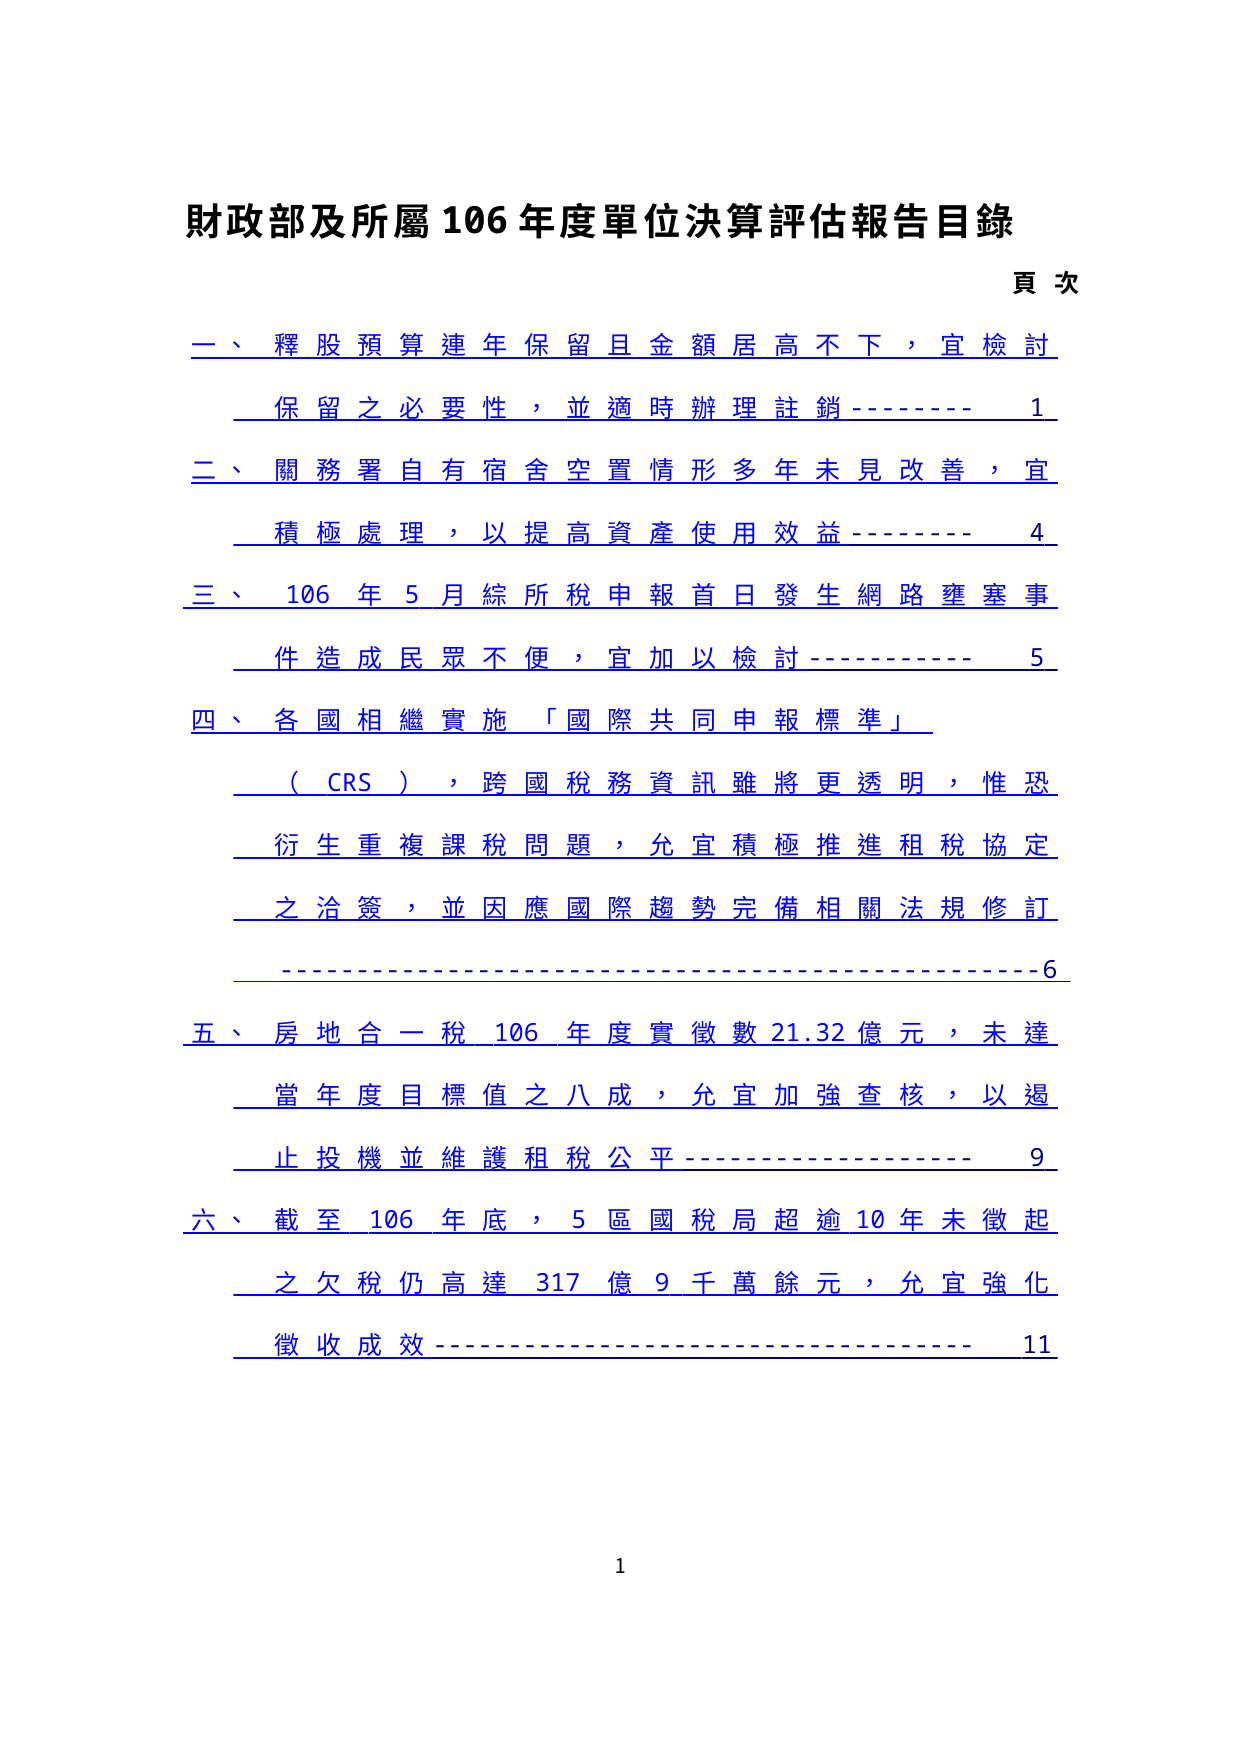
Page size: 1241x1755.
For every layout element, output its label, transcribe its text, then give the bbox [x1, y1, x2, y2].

text 件造成民眾不便，宜加以檢討 5 [183, 609, 1058, 677]
text 一、釋股預算連年保留且金額居高不下，宜檢討保留之必要性，並適時辦理註銷 1 [183, 302, 1058, 427]
text 六、截至106年底，5區國稅局超逾10年未徵起 [183, 1177, 1058, 1232]
text 財政部及所屬106年度單位決算評估報告目錄 [183, 177, 1087, 240]
text 五、房地合一稅106年度實徵數21.32億元，未達 [183, 990, 1058, 1044]
text 之欠稅仍高達317億9千萬餘元，允宜強化徵收成效 11 [183, 1234, 1058, 1365]
text 頁次 [183, 240, 1087, 302]
text 當年度目標值之八成，允宜加強查核，以遏止投機並維護租稅公平 9 [183, 1046, 1058, 1177]
text 四、各國相繼實施「國際共同申報標準」（CRS），跨國稅務資訊雖將更透明，惟恐衍生重複課稅問題，允宜積極推進租稅協定之洽簽，並因應國際趨勢完備相關法規修訂 6 [183, 677, 1058, 990]
text 二、關務署自有宿舍空置情形多年未見改善，宜積極處理，以提高資產使用效益 4 [183, 427, 1058, 552]
text 三、106年5月綜所稅申報首日發生網路壅塞事 [183, 552, 1058, 607]
